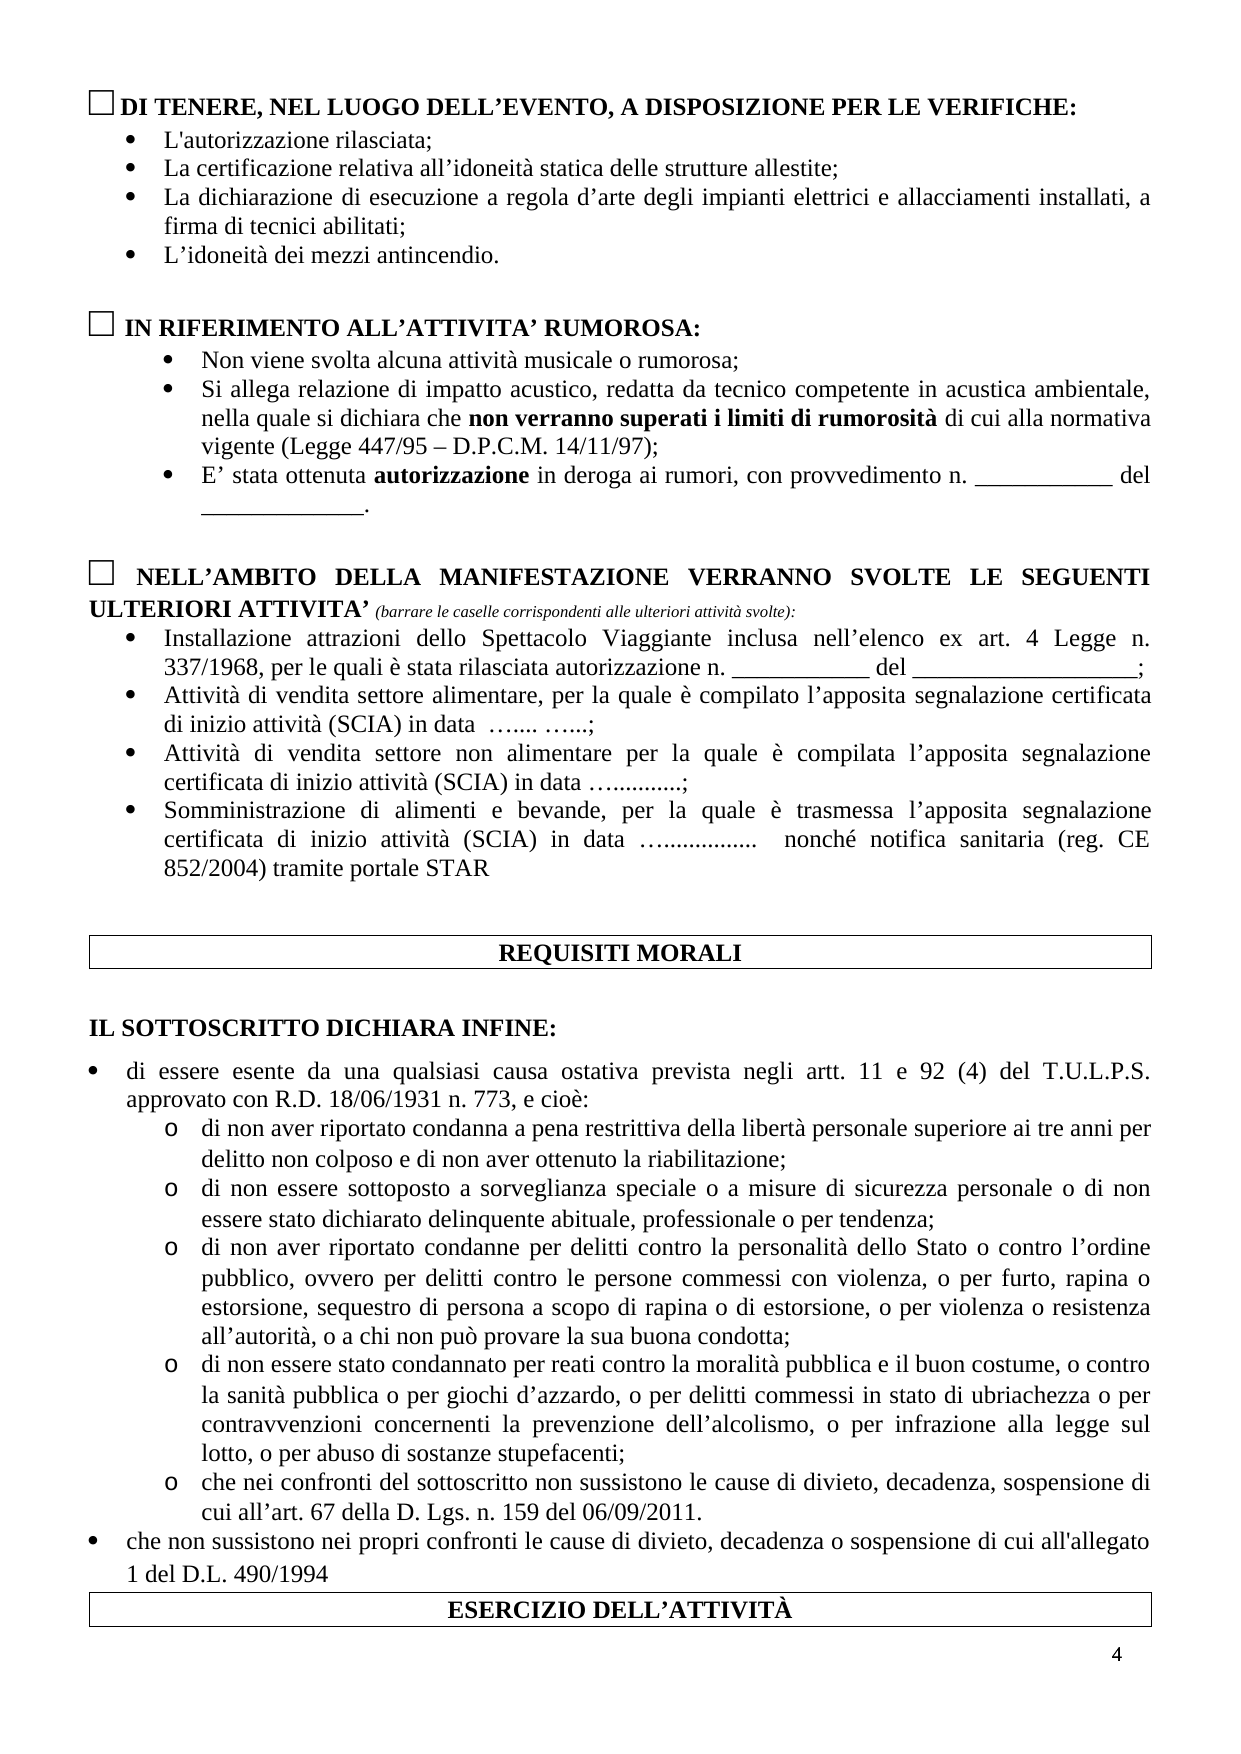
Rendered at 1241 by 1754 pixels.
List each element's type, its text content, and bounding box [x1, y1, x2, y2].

list Attività di vendita settore alimentare, per la quale è compilato l’apposita segnalazione certificata di inizio attività (SCIA) in data ….... …...; [126, 681, 1152, 738]
list E’ stata ottenuta autorizzazione in deroga ai rumori, con provvedimento n. ___________ del _____________. [164, 460, 1152, 518]
text □ DI TENERE, NEL LUOGO DELL’EVENTO, A DISPOSIZIONE PER LE VERIFICHE: [89, 77, 1152, 125]
text IL SOTTOSCRITTO DICHIARA INFINE: [89, 1013, 1152, 1041]
list L'autorizzazione rilasciata; [126, 125, 1152, 153]
list La dichiarazione di esecuzione a regola d’arte degli impianti elettrici e allacciamenti installati, a firma di tecnici abilitati; [126, 182, 1152, 240]
text □ IN RIFERIMENTO ALL’ATTIVITA’ RUMOROSA: [89, 297, 1152, 345]
list Non viene svolta alcuna attività musicale o rumorosa; [164, 345, 1152, 374]
list Installazione attrazioni dello Spettacolo Viaggiante inclusa nell’elenco ex art. 4 Legge n. 337/1968, per le quali è stata rilasciata autorizzazione n. ___________ del __________________; [126, 623, 1152, 681]
list di essere esente da una qualsiasi causa ostativa prevista negli artt. 11 e 92 (4) del T.U.L.P.S. approvato con R.D. 18/06/1931 n. 773, e cioè: [89, 1056, 1152, 1113]
list Si allega relazione di impatto acustico, redatta da tecnico competente in acustica ambientale, nella quale si dichiara che non verranno superati i limiti di rumorosità di cui alla normativa vigente (Legge 447/95 – D.P.C.M. 14/11/97); [164, 374, 1152, 460]
text □ NELL’AMBITO DELLA MANIFESTAZIONE VERRANNO SVOLTE LE SEGUENTI ULTERIORI ATTIVITA’ (barrare le caselle corrispondenti alle ulteriori attività svolte): [89, 546, 1152, 623]
list Somministrazione di alimenti e bevande, per la quale è trasmessa l’apposita segnalazione certificata di inizio attività (SCIA) in data …............... nonché notifica sanitaria (reg. CE 852/2004) tramite portale STAR [126, 796, 1152, 882]
list che nei confronti del sottoscritto non sussistono le cause di divieto, decadenza, sospensione di cui all’art. 67 della D. Lgs. n. 159 del 06/09/2011. [164, 1467, 1152, 1526]
list La certificazione relativa all’idoneità statica delle strutture allestite; [126, 153, 1152, 182]
list di non aver riportato condanna a pena restrittiva della libertà personale superiore ai tre anni per delitto non colposo e di non aver ottenuto la riabilitazione; [164, 1113, 1152, 1173]
list di non essere stato condannato per reati contro la moralità pubblica e il buon costume, o contro la sanità pubblica o per giochi d’azzardo, o per delitti commessi in stato di ubriachezza o per contravvenzioni concernenti la prevenzione dell’alcolismo, o per infrazione alla legge sul lotto, o per abuso di sostanze stupefacenti; [164, 1349, 1152, 1467]
text ESERCIZIO DELL’ATTIVITÀ [90, 1593, 1151, 1626]
text REQUISITI MORALI [90, 936, 1151, 968]
list di non essere sottoposto a sorveglianza speciale o a misure di sicurezza personale o di non essere stato dichiarato delinquente abituale, professionale o per tendenza; [164, 1173, 1152, 1232]
list di non aver riportato condanne per delitti contro la personalità dello Stato o contro l’ordine pubblico, ovvero per delitti contro le persone commessi con violenza, o per furto, rapina o estorsione, sequestro di persona a scopo di rapina o di estorsione, o per violenza o resistenza all’autorità, o a chi non può provare la sua buona condotta; [164, 1232, 1152, 1349]
list L’idoneità dei mezzi antincendio. [126, 240, 1152, 268]
list Attività di vendita settore non alimentare per la quale è compilata l’apposita segnalazione certificata di inizio attività (SCIA) in data …...........; [126, 738, 1152, 796]
list che non sussistono nei propri confronti le cause di divieto, decadenza o sospensione di cui all'allegato 1 del D.L. 490/1994 [89, 1526, 1152, 1588]
